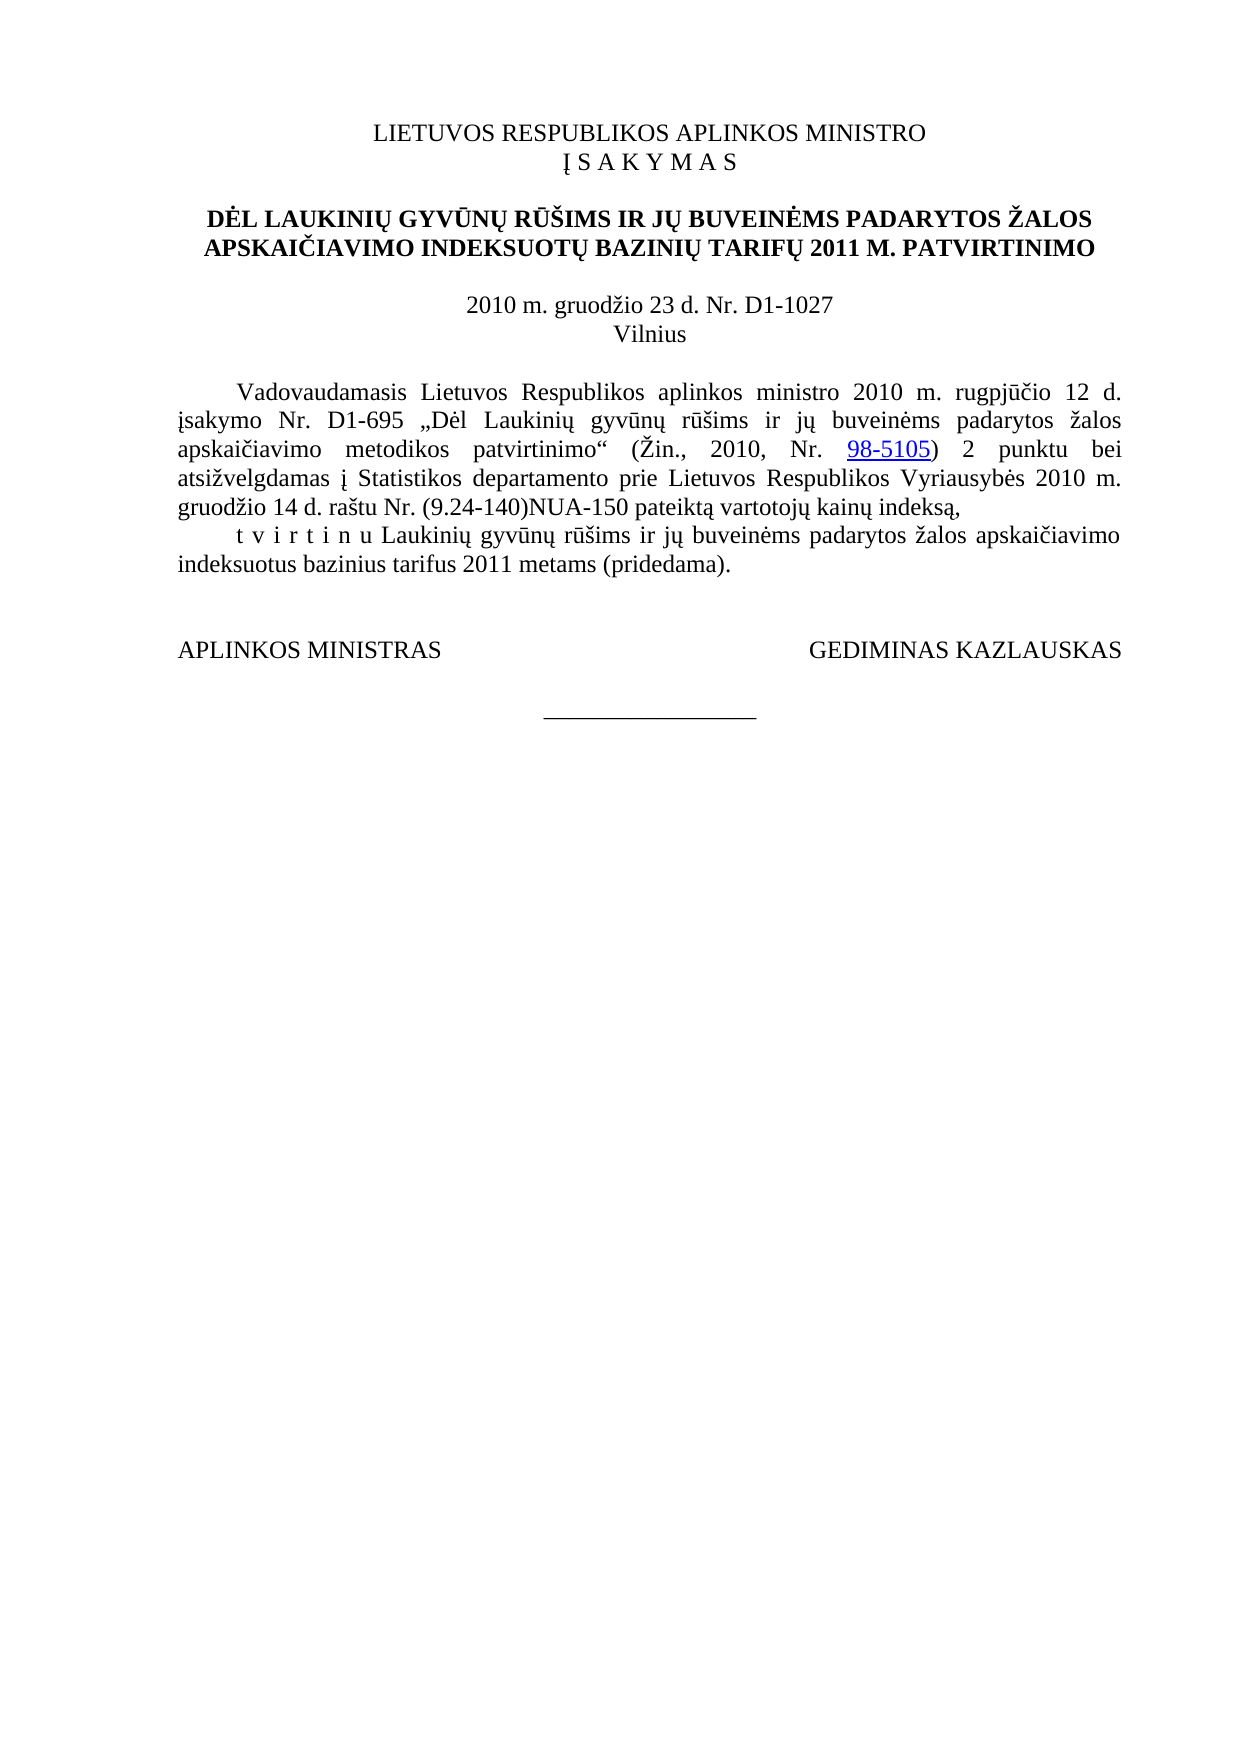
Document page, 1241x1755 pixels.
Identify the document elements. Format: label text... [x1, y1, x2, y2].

text Aplinkos ministras Gediminas Kazlauskas [177, 636, 1122, 664]
text Vilnius [177, 319, 1122, 348]
text t v i r t i n u Laukinių gyvūnų rūšims ir jų buveinėms padarytos žalos apskaičiavimo indeksuotus bazinius tarifus 2011 metams (pridedama). [177, 521, 1122, 578]
text LIETUVOS RESPUBLIKOS APLINKOS MINISTRO [177, 118, 1122, 147]
text 2010 m. gruodžio 23 d. Nr. D1-1027 [177, 291, 1122, 319]
text Vadovaudamasis Lietuvos Respublikos aplinkos ministro 2010 m. rugpjūčio 12 d. įsakymo Nr. D1-695 „Dėl laukinių gyvūnų rūšims ir jų buveinėms padarytos žalos apskaičiavimo metodikos patvirtinimo“ (Žin., 2010, Nr. 98-5105) 2 punktu bei atsižvelgdamas į Statistikos departamento prie Lietuvos Respublikos Vyriausybės 2010 m. gruodžio 14 d. raštu Nr. (9.24-140)NUA-150 pateiktą vartotojų kainų indeksą, [177, 377, 1122, 521]
text DĖL LAUKINIŲ GYVŪNŲ RŪŠIMS IR JŲ BUVEINĖMS PADARYTOS ŽALOS APSKAIČIAVIMO INDEKSUOTŲ BAZINIŲ TARIFŲ 2011 M. PATVIRTINIMO [177, 204, 1122, 262]
text Į S A K Y M A S [177, 147, 1122, 176]
text _________________ [177, 693, 1122, 722]
